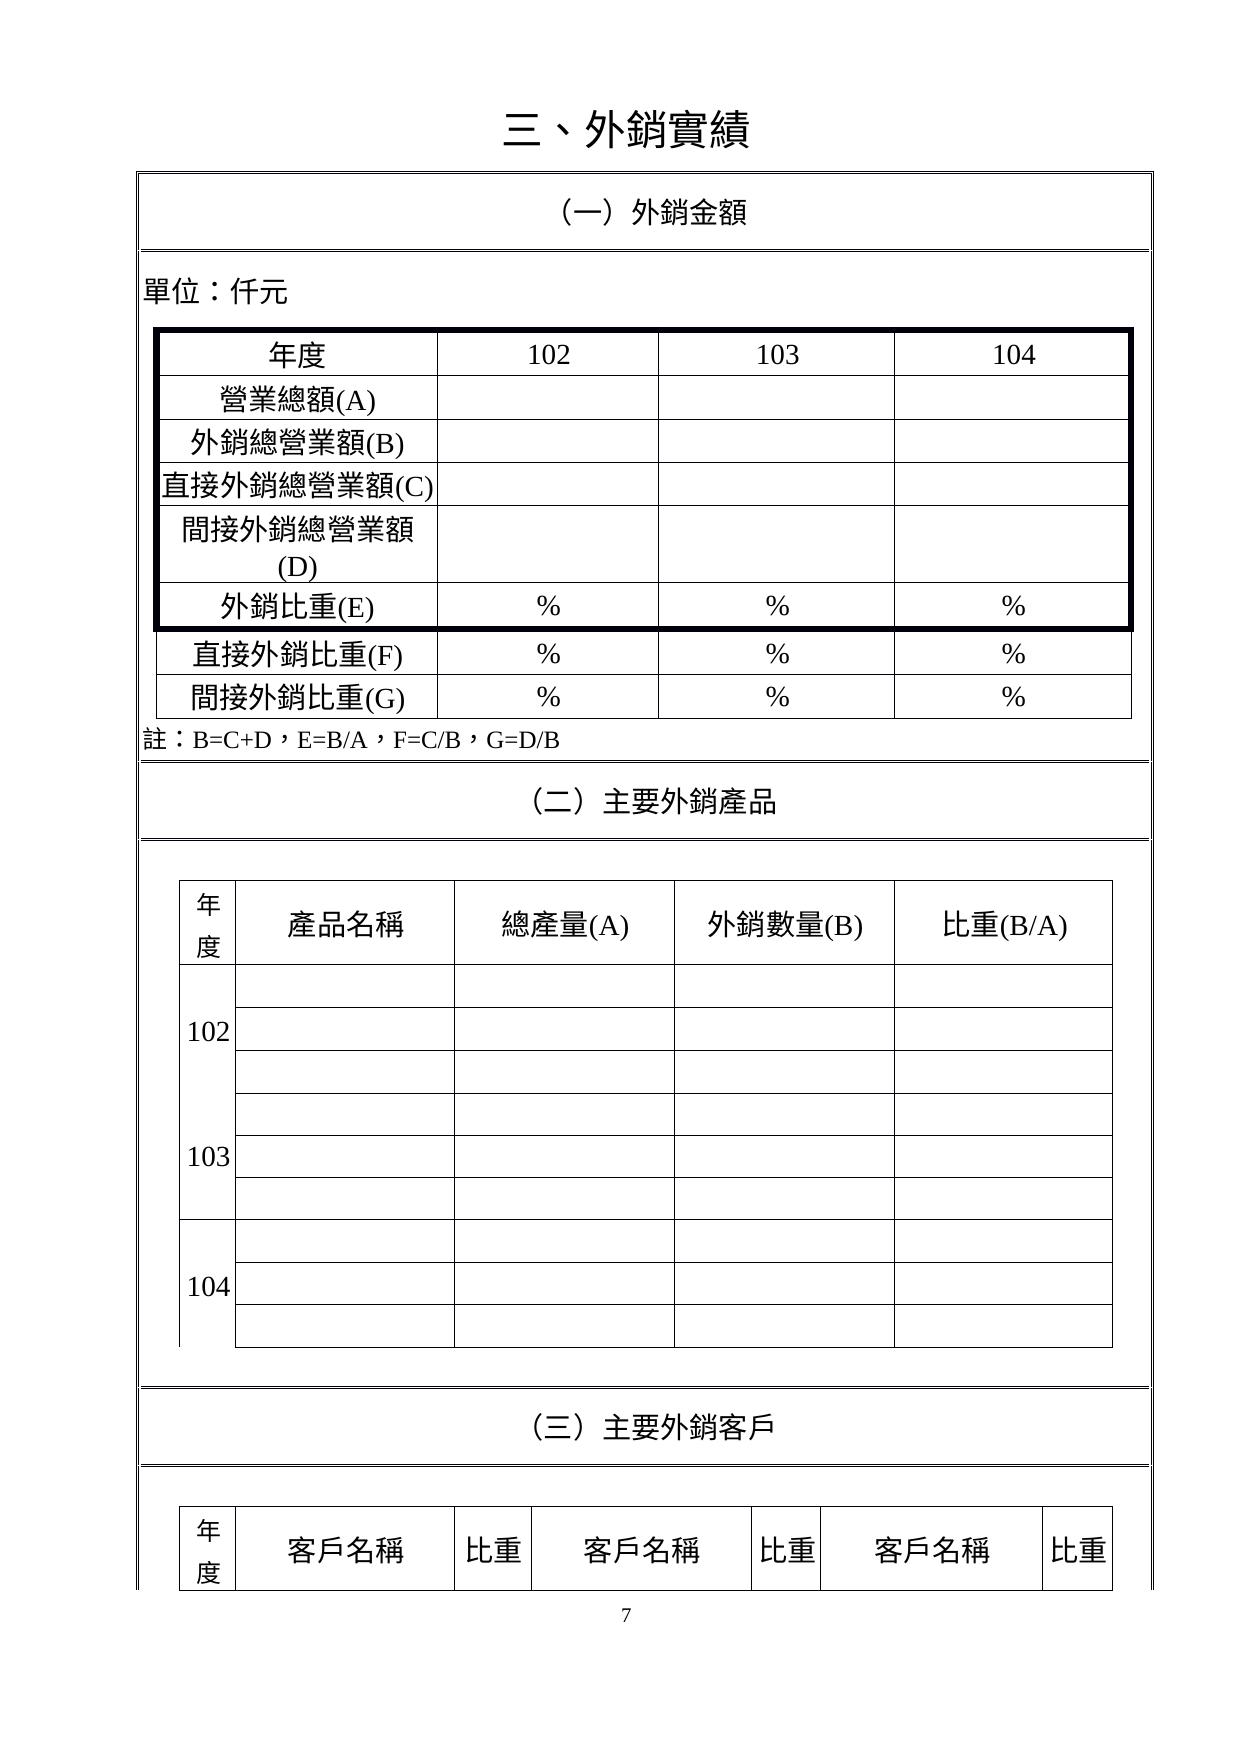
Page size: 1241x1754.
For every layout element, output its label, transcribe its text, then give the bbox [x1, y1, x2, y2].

table_cell [675, 1136, 894, 1177]
table_cell [139, 674, 156, 717]
table_cell [659, 506, 894, 582]
table_cell （三）主要外銷客戶 [139, 1386, 1151, 1464]
table_cell [236, 1220, 454, 1262]
table_cell 客戶名稱 [532, 1507, 751, 1590]
table_cell （二）主要外銷產品 [139, 760, 1151, 838]
table_cell [1132, 626, 1151, 674]
table_cell [895, 1220, 1112, 1262]
table_cell [139, 1135, 179, 1177]
table_cell [236, 1305, 454, 1347]
table_cell 客戶名稱 [236, 1507, 454, 1590]
table_cell % [438, 675, 658, 717]
table_cell [659, 420, 894, 462]
table_cell 比重(B/A) [895, 881, 1112, 964]
table_cell [1113, 1177, 1151, 1219]
table_cell [1113, 1262, 1151, 1304]
table_cell 外銷比重(E) [160, 583, 437, 626]
table_cell 年度 [160, 333, 437, 375]
table_cell [139, 505, 153, 582]
table_cell [438, 463, 658, 505]
table_cell [139, 419, 153, 462]
table_cell % [895, 583, 1128, 626]
table_cell 比重 [455, 1507, 531, 1590]
table_cell [455, 1008, 674, 1050]
table_cell [895, 506, 1128, 582]
table_header （一）外銷金額 [139, 174, 1151, 249]
table_cell [895, 1263, 1112, 1304]
table_cell [438, 506, 658, 582]
table_cell 年度 [180, 1507, 235, 1590]
table_cell [1134, 375, 1151, 419]
table_cell [895, 376, 1128, 419]
table_cell [1113, 1135, 1151, 1177]
table_cell [438, 376, 658, 419]
table_cell % [895, 632, 1131, 674]
table_cell [675, 1178, 894, 1219]
table_cell [236, 1136, 454, 1177]
table_cell [659, 463, 894, 505]
table_cell [675, 1263, 894, 1304]
table_cell [1134, 327, 1151, 375]
table_cell [236, 1094, 454, 1134]
table_cell [455, 1094, 674, 1134]
table_cell [236, 1263, 454, 1304]
table_cell [455, 1305, 674, 1347]
table_cell [1113, 964, 1151, 1007]
table_cell 直接外銷比重(F) [157, 632, 437, 674]
table_cell [139, 880, 179, 964]
table_cell [455, 1051, 674, 1092]
table_cell [675, 1220, 894, 1262]
table_cell 103 [659, 333, 894, 375]
table_cell [139, 1050, 179, 1092]
table_cell % [438, 632, 658, 674]
table_cell 總產量(A) [455, 881, 674, 964]
table_cell [895, 1305, 1112, 1347]
table_cell % [895, 675, 1131, 717]
table_cell 102 [438, 333, 658, 375]
table_cell 營業總額(A) [160, 376, 437, 419]
table_cell [236, 1008, 454, 1050]
table_cell [1132, 674, 1151, 717]
table_cell % [659, 583, 894, 626]
table_cell [438, 420, 658, 462]
table_cell 註：B=C+D，E=B/A，F=C/B，G=D/B [139, 718, 1151, 759]
table_cell [675, 1051, 894, 1092]
table_cell [1134, 505, 1151, 582]
table_cell 間接外銷總營業額(D) [160, 506, 437, 582]
table_cell [139, 1219, 179, 1262]
table_cell 外銷總營業額(B) [160, 420, 437, 462]
table_cell [455, 1263, 674, 1304]
table_cell 比重 [752, 1507, 820, 1590]
table_cell [139, 582, 153, 626]
table_cell 104 [180, 1220, 235, 1347]
table_cell [895, 965, 1112, 1007]
table_cell % [659, 675, 894, 717]
table_cell 產品名稱 [236, 881, 454, 964]
table_cell [139, 327, 153, 375]
table_cell [675, 965, 894, 1007]
table_cell 客戶名稱 [821, 1507, 1042, 1590]
table_cell [1134, 462, 1151, 505]
table_cell [139, 1007, 179, 1050]
table_cell [139, 1304, 179, 1347]
table_cell [1113, 1007, 1151, 1050]
table_cell 102 [180, 965, 235, 1092]
table_cell [236, 1051, 454, 1092]
table_cell [659, 376, 894, 419]
table_cell [139, 964, 179, 1007]
table_cell [1113, 1506, 1151, 1590]
table_cell 年度 [180, 881, 235, 964]
table_cell [139, 838, 1151, 880]
table_cell [1113, 1050, 1151, 1092]
table_cell [139, 1347, 1151, 1386]
table_cell [895, 1136, 1112, 1177]
table_cell [455, 1220, 674, 1262]
table_cell 103 [180, 1093, 235, 1219]
table_cell [895, 420, 1128, 462]
table_cell [1134, 582, 1151, 626]
table_cell [1113, 1093, 1151, 1134]
table_cell [895, 463, 1128, 505]
table_cell [455, 1178, 674, 1219]
table_cell [675, 1094, 894, 1134]
table_cell [139, 375, 153, 419]
table_cell [1113, 880, 1151, 964]
table_cell [139, 626, 156, 674]
table_cell [139, 1262, 179, 1304]
table_cell [139, 1506, 179, 1590]
table_cell [455, 1136, 674, 1177]
table_cell [895, 1094, 1112, 1134]
table_cell [1134, 419, 1151, 462]
table_cell [139, 1464, 1151, 1506]
table_cell 單位：仟元 [139, 249, 1151, 327]
table_cell [1113, 1304, 1151, 1347]
table_cell 外銷數量(B) [675, 881, 894, 964]
table_cell [139, 1093, 179, 1134]
table_cell [455, 965, 674, 1007]
table_cell [139, 462, 153, 505]
subtitle 三、外銷實績 [153, 96, 1098, 158]
table_cell [236, 1178, 454, 1219]
table_cell [236, 965, 454, 1007]
table_cell 比重 [1043, 1507, 1112, 1590]
table_cell [1113, 1219, 1151, 1262]
table_cell % [659, 632, 894, 674]
table_cell [675, 1008, 894, 1050]
table_cell 104 [895, 333, 1128, 375]
table_cell % [438, 583, 658, 626]
table_cell [675, 1305, 894, 1347]
table_cell [895, 1008, 1112, 1050]
table_cell [895, 1178, 1112, 1219]
table_cell 間接外銷比重(G) [157, 675, 437, 717]
table_cell [895, 1051, 1112, 1092]
table_cell 直接外銷總營業額(C) [160, 463, 437, 505]
table_cell [139, 1177, 179, 1219]
